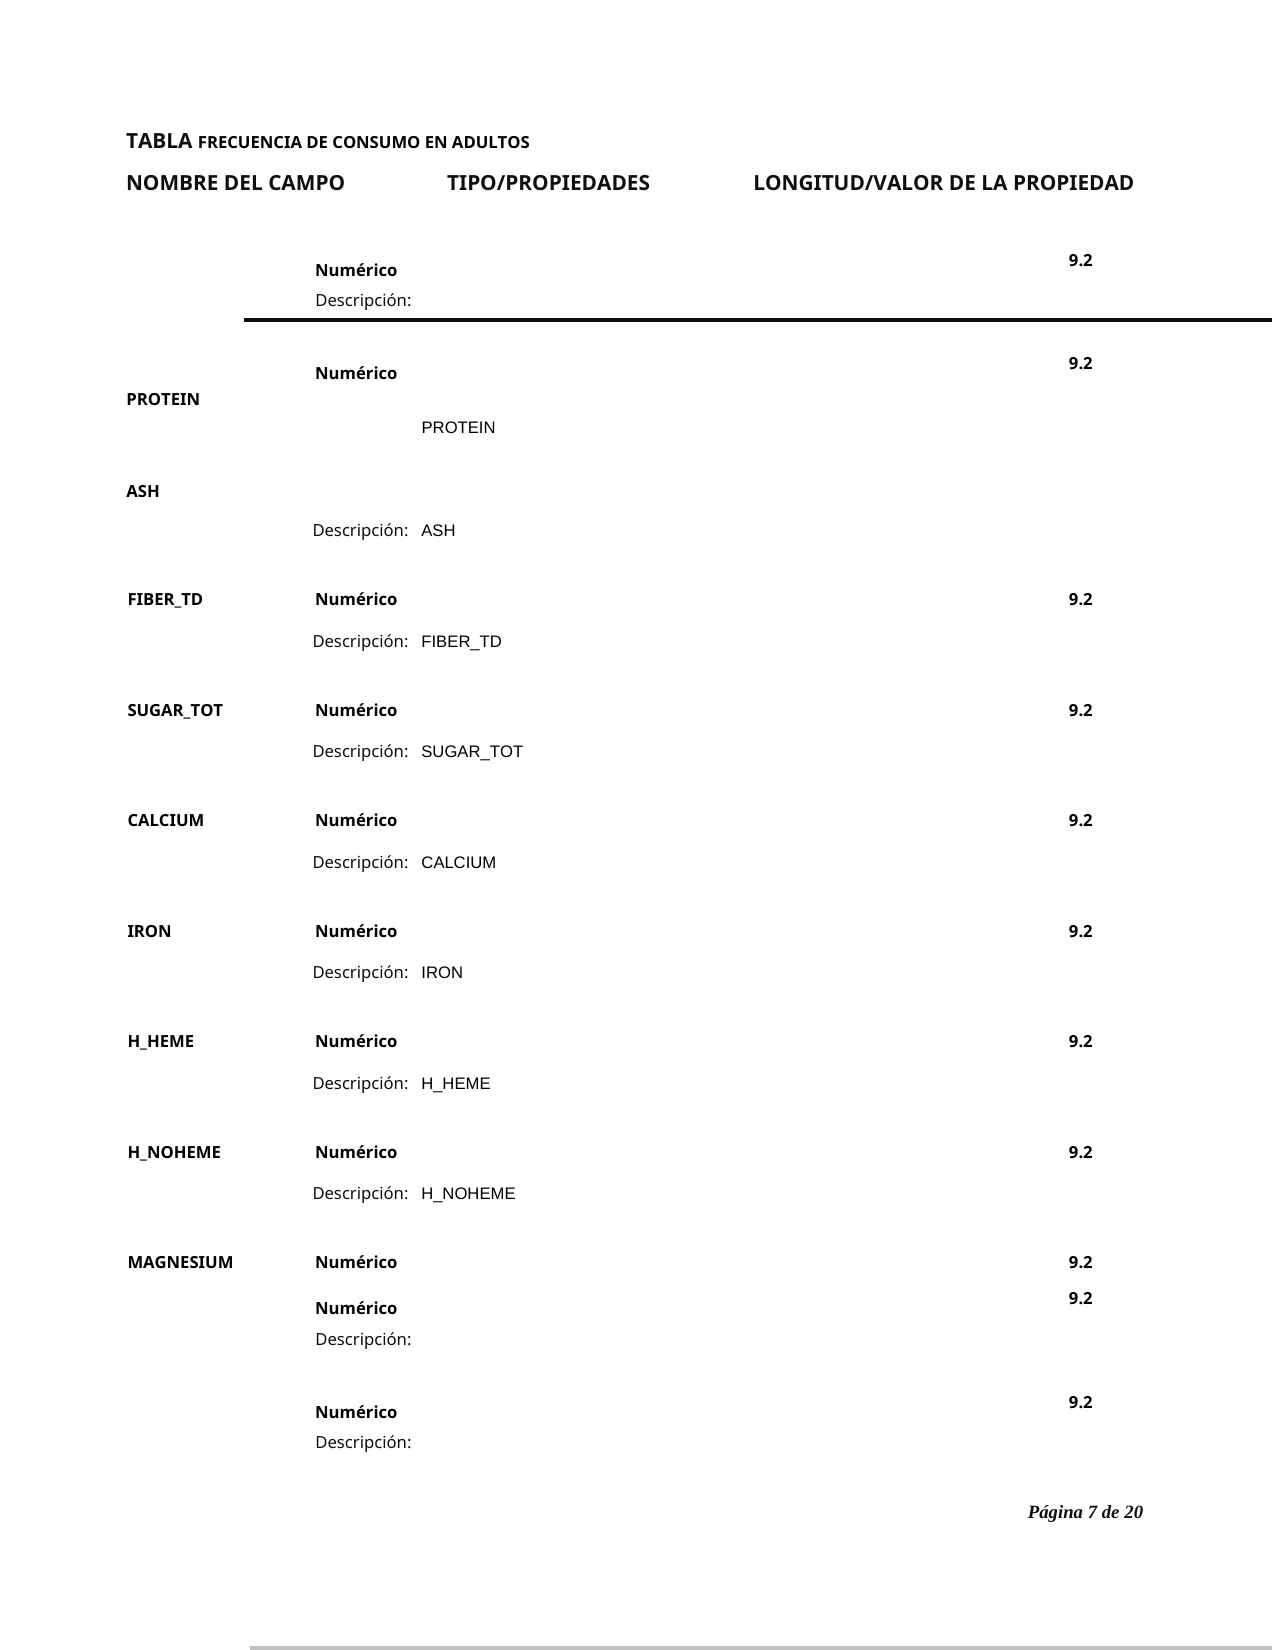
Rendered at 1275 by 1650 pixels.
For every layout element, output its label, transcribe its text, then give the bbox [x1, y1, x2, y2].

text Descripción: H_NOHEME [126, 1177, 1093, 1205]
text Descripción: IRON [126, 956, 1093, 984]
text MAGNESIUM Numérico 9.2 [127, 1251, 1093, 1274]
text PROTEIN [421, 418, 1030, 437]
text IRON Numérico 9.2 [127, 919, 1093, 942]
text PROTEIN [126, 387, 1093, 410]
text Descripción: FIBER_TD [126, 625, 1093, 653]
text SUGAR_TOT Numérico 9.2 [127, 698, 1093, 721]
text Descripción: CALCIUM [126, 846, 1093, 874]
text Descripción: H_HEME [126, 1067, 1093, 1095]
text Descripción: SUGAR_TOT [126, 735, 1093, 763]
text FIBER_TD Numérico 9.2 [127, 588, 1093, 611]
text Descripción: ASH [126, 514, 1093, 542]
text H_HEME Numérico 9.2 [127, 1030, 1093, 1053]
text H_NOHEME Numérico 9.2 [127, 1140, 1093, 1163]
text CALCIUM Numérico 9.2 [127, 809, 1093, 832]
text ASH [126, 479, 1093, 502]
